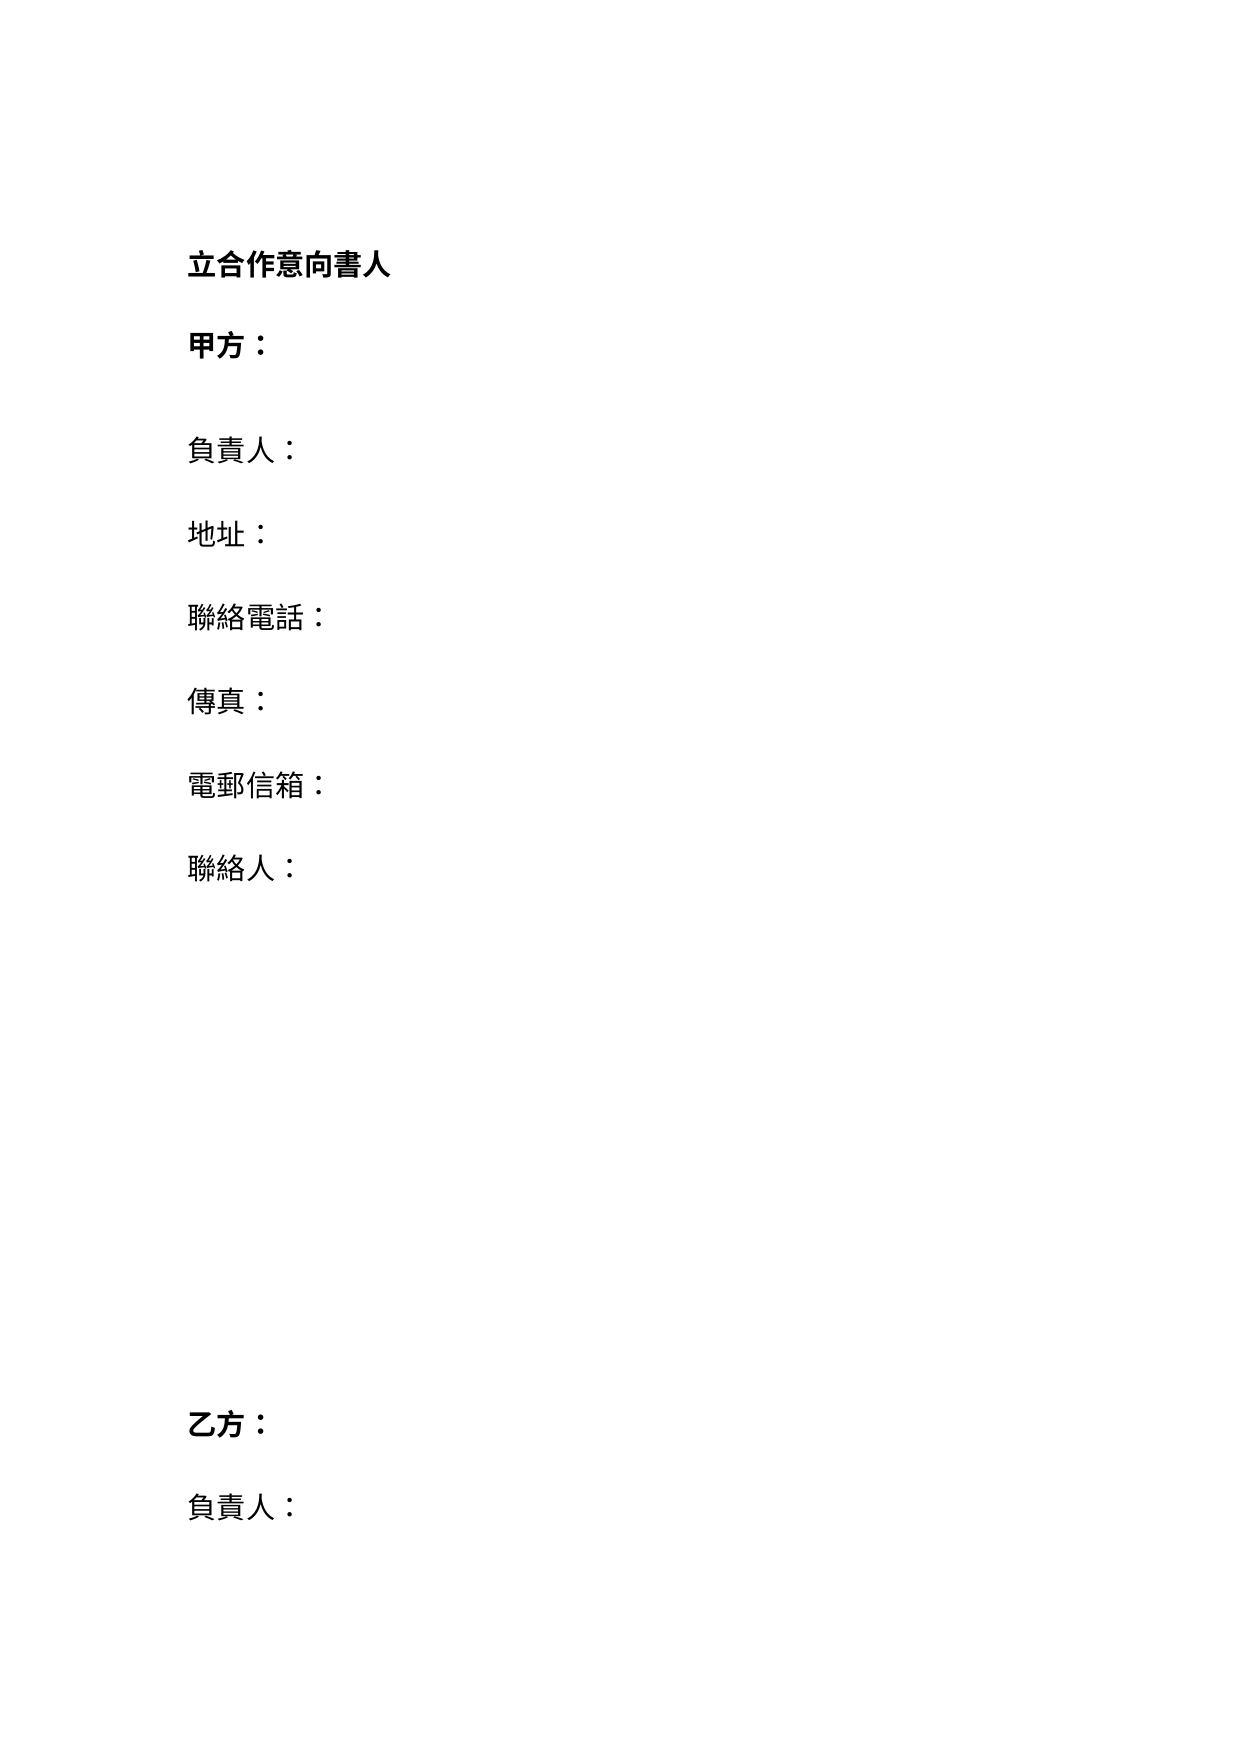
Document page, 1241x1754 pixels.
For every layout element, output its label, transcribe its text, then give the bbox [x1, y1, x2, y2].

text 地址： [187, 491, 1053, 553]
text 傳真： [187, 658, 1053, 721]
text 負責人： [187, 407, 1053, 469]
text 立合作意向書人 [187, 221, 1053, 283]
text 電郵信箱： [187, 742, 1053, 804]
text 負責人： [187, 1464, 1053, 1527]
text 聯絡電話： [187, 574, 1053, 637]
text 乙方： [187, 1381, 1053, 1443]
text 聯絡人： [187, 825, 1053, 888]
text 甲方： [187, 302, 1053, 365]
